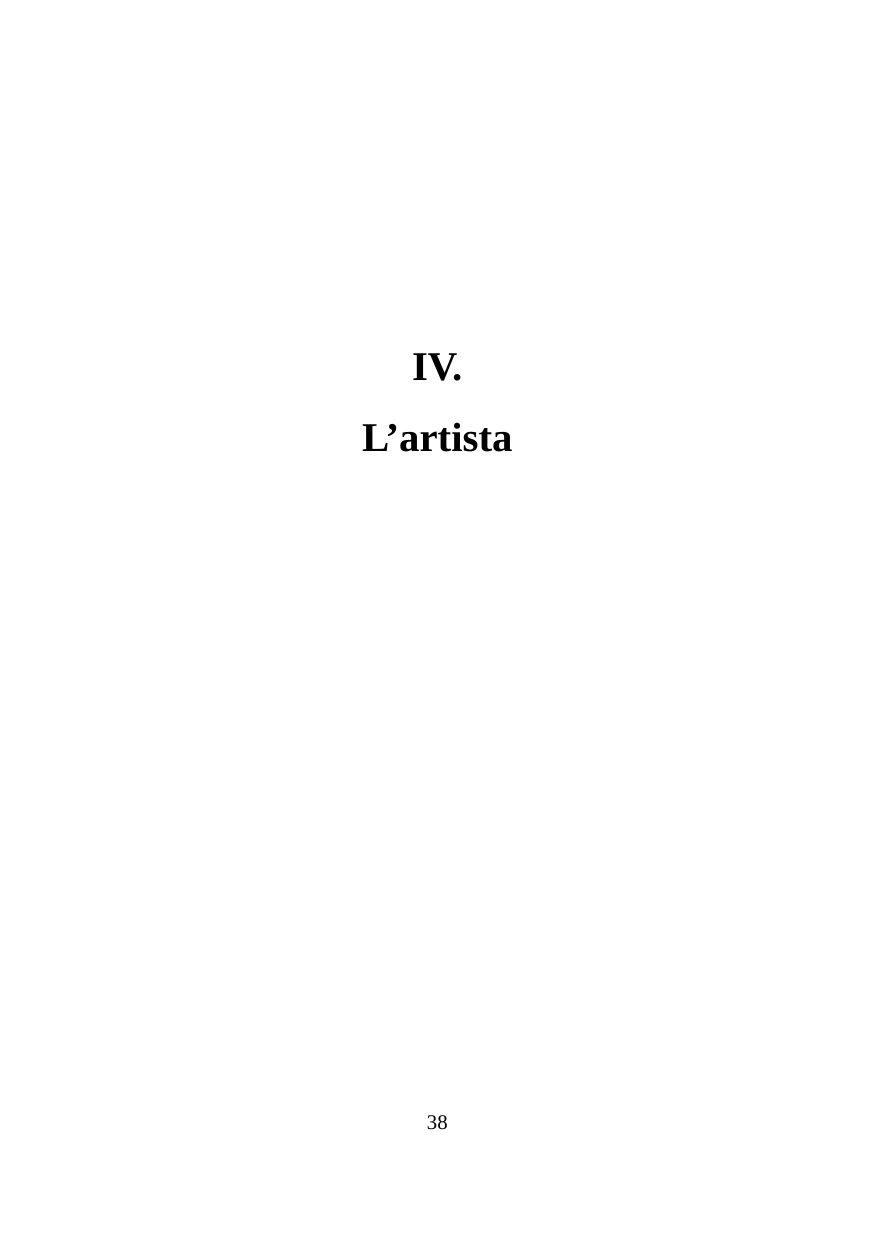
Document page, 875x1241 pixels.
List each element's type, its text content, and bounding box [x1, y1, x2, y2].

subtitle IV. L’artista [106, 342, 768, 460]
